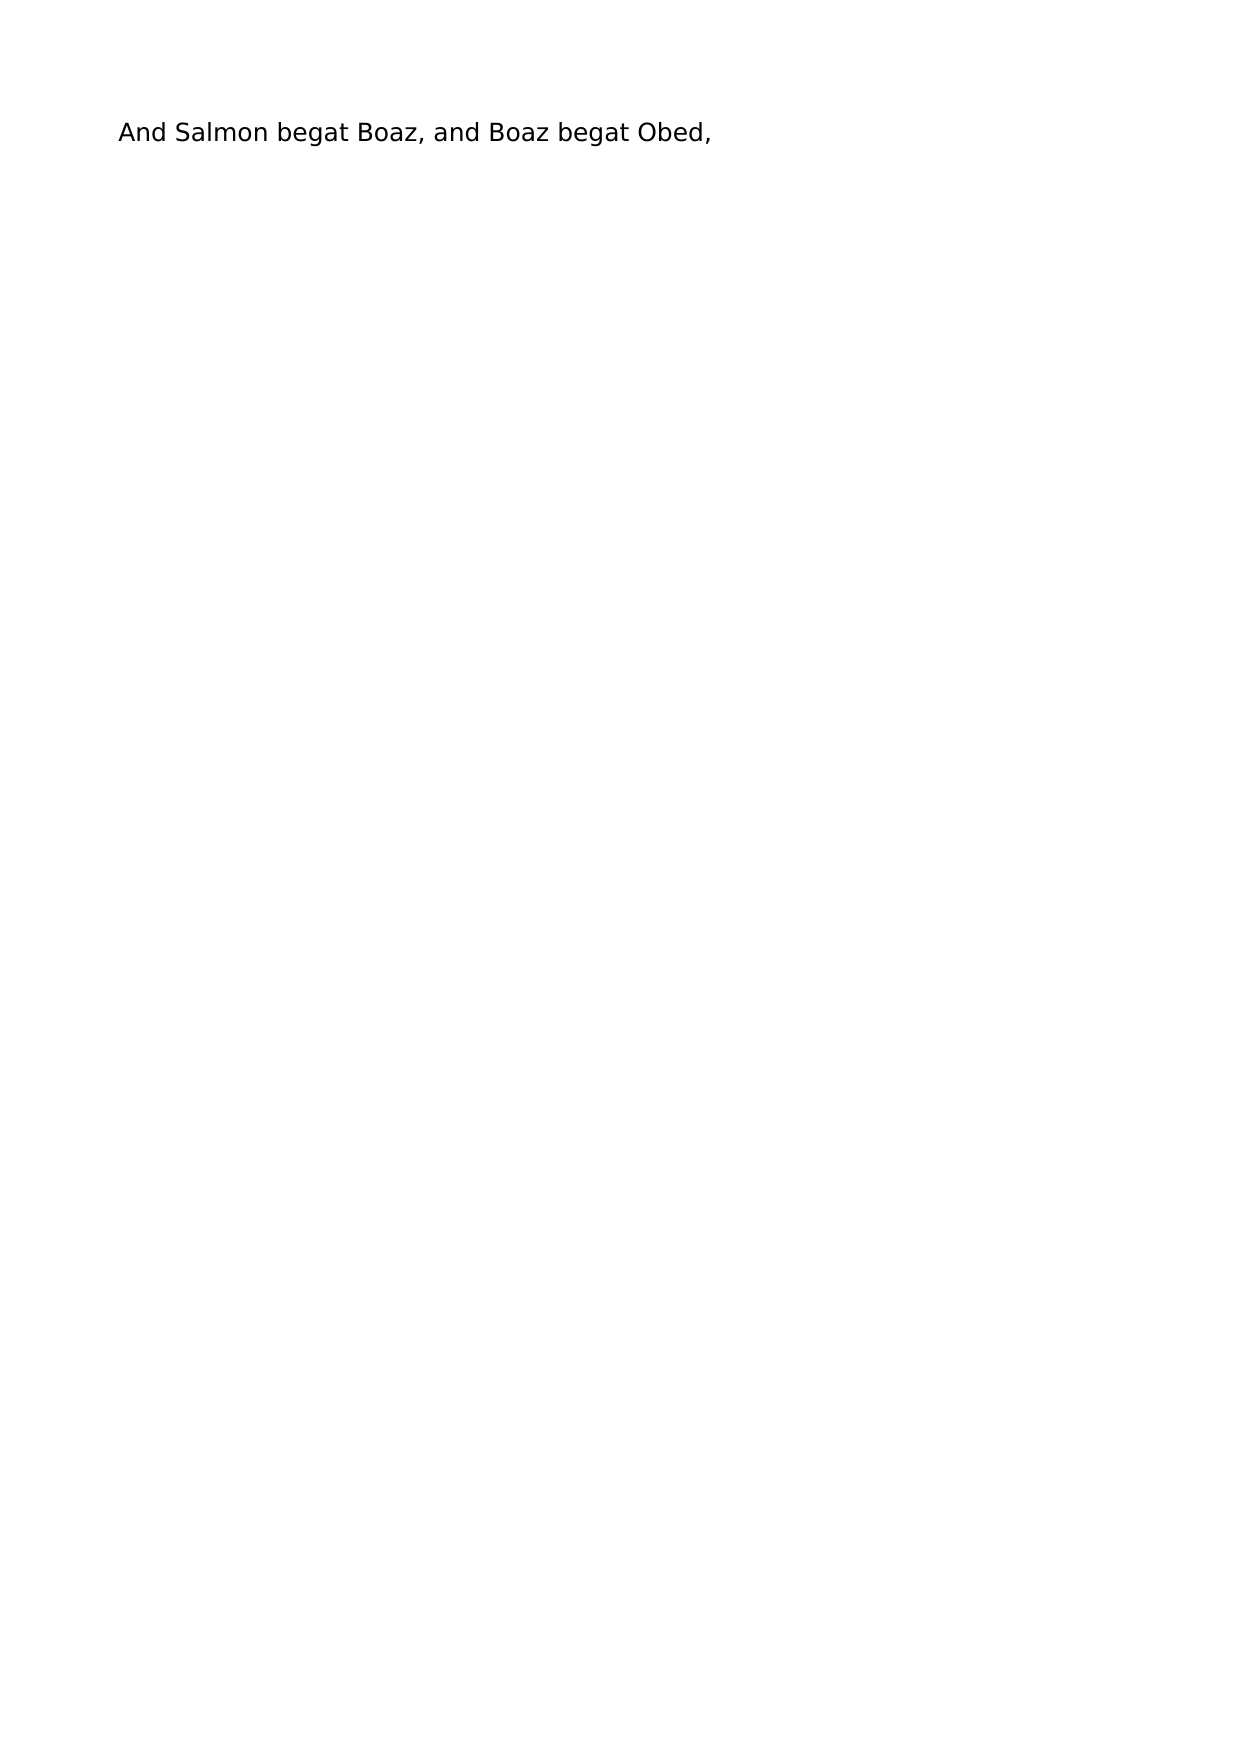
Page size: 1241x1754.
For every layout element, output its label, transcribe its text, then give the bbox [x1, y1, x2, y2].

text And Salmon begat Boaz, and Boaz begat Obed, [118, 118, 1122, 147]
